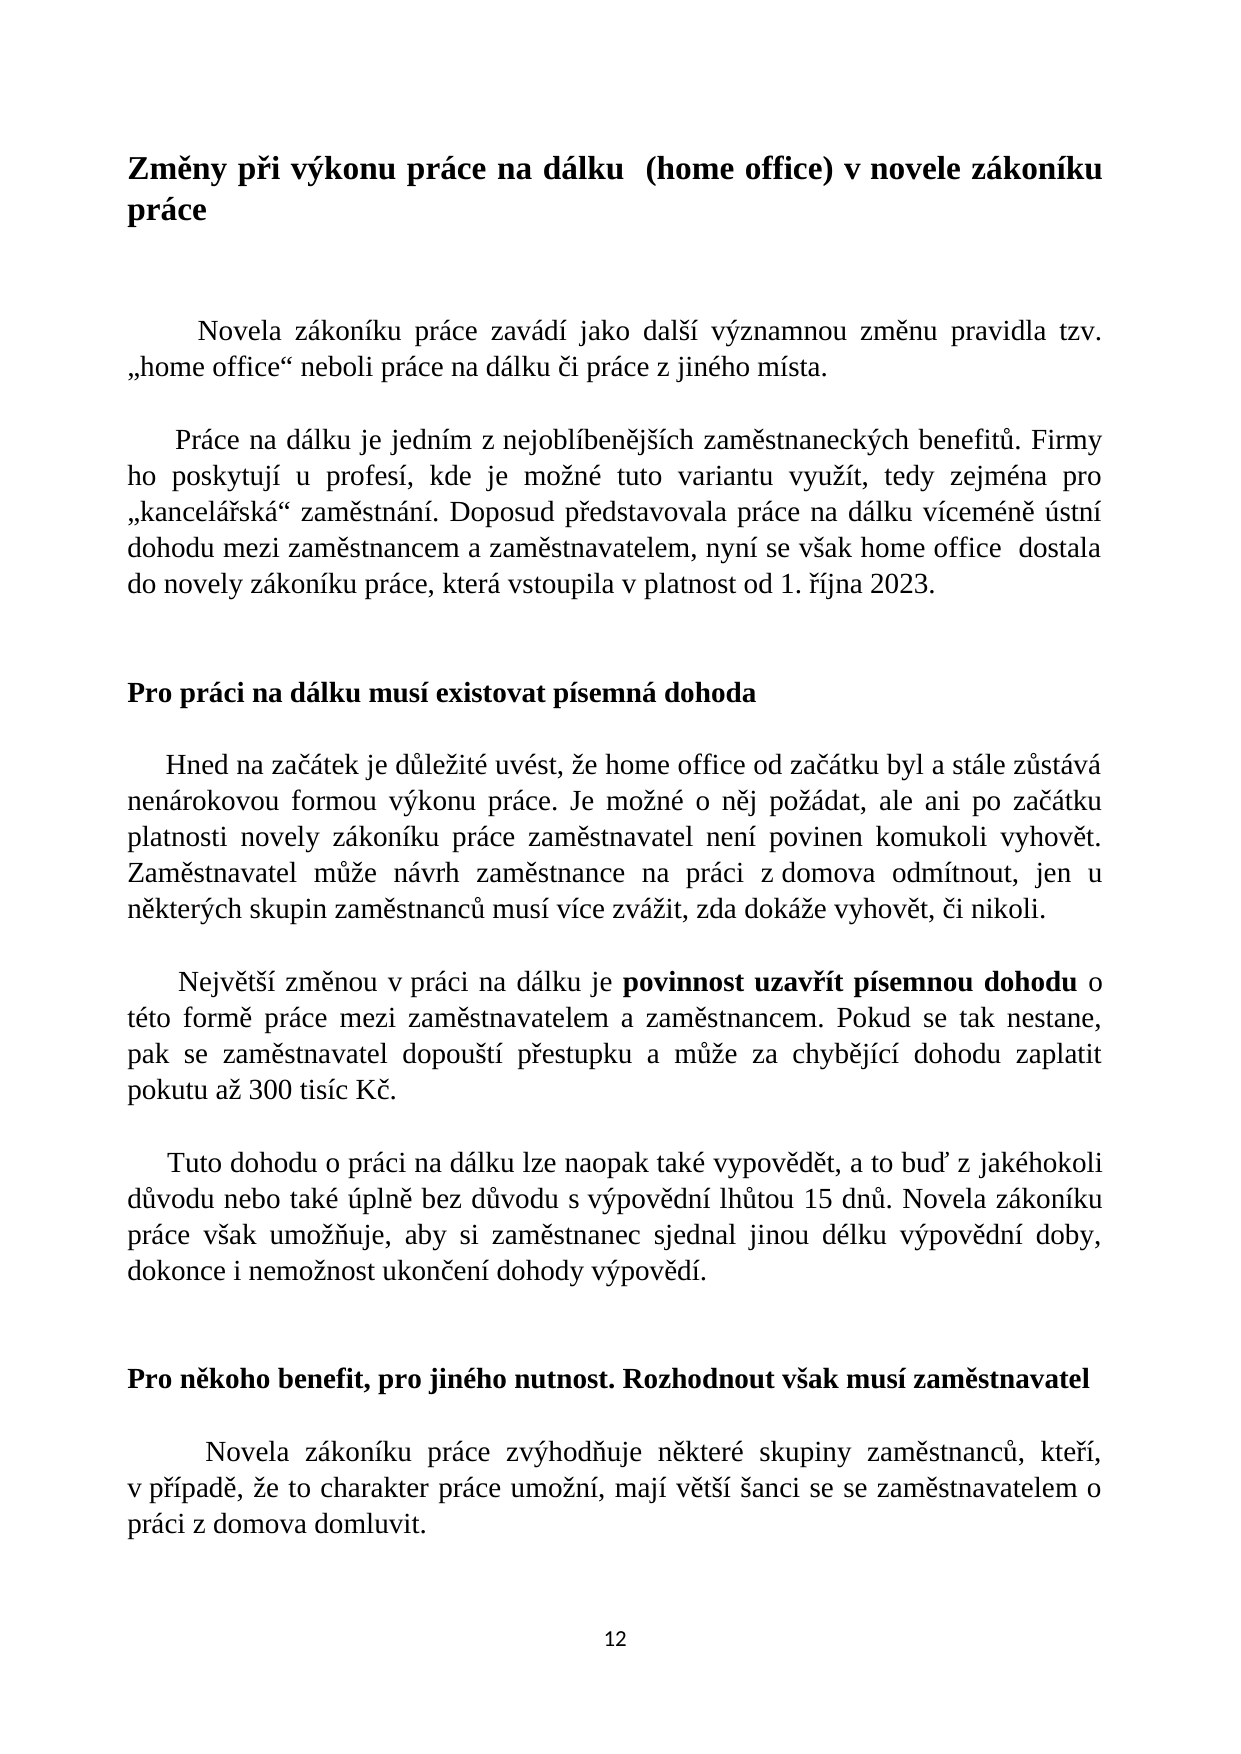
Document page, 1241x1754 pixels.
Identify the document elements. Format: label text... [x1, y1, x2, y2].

text Hned na začátek je důležité uvést, že home office od začátku byl a stále zůstává nenárokovou formou výkonu práce. Je možné o něj požádat, ale ani po začátku platnosti novely zákoníku práce zaměstnavatel není povinen komukoli vyhovět. Zaměstnavatel může návrh zaměstnance na práci z domova odmítnout, jen u některých skupin zaměstnanců musí více zvážit, zda dokáže vyhovět, či nikoli. [127, 747, 1103, 925]
text Novela zákoníku práce zvýhodňuje některé skupiny zaměstnanců, kteří, v případě, že to charakter práce umožní, mají větší šanci se se zaměstnavatelem o práci z domova domluvit. [127, 1434, 1103, 1540]
text Pro někoho benefit, pro jiného nutnost. Rozhodnout však musí zaměstnavatel [127, 1362, 1103, 1395]
text Tuto dohodu o práci na dálku lze naopak také vypovědět, a to buď z jakéhokoli důvodu nebo také úplně bez důvodu s výpovědní lhůtou 15 dnů. Novela zákoníku práce však umožňuje, aby si zaměstnanec sjednal jinou délku výpovědní doby, dokonce i nemožnost ukončení dohody výpovědí. [127, 1145, 1103, 1287]
text Největší změnou v práci na dálku je povinnost uzavřít písemnou dohodu o této formě práce mezi zaměstnavatelem a zaměstnancem. Pokud se tak nestane, pak se zaměstnavatel dopouští přestupku a může za chybějící dohodu zaplatit pokutu až 300 tisíc Kč. [127, 964, 1103, 1106]
text Pro práci na dálku musí existovat písemná dohoda [127, 675, 1103, 708]
text Změny při výkonu práce na dálku (home office) v novele zákoníku práce [127, 148, 1103, 228]
text Práce na dálku je jedním z nejoblíbenějších zaměstnaneckých benefitů. Firmy ho poskytují u profesí, kde je možné tuto variantu využít, tedy zejména pro „kancelářská“ zaměstnání. Doposud představovala práce na dálku víceméně ústní dohodu mezi zaměstnancem a zaměstnavatelem, nyní se však home office dostala do novely zákoníku práce, která vstoupila v platnost od 1. října 2023. [127, 422, 1103, 600]
text Novela zákoníku práce zavádí jako další významnou změnu pravidla tzv. „home office“ neboli práce na dálku či práce z jiného místa. [127, 313, 1103, 383]
